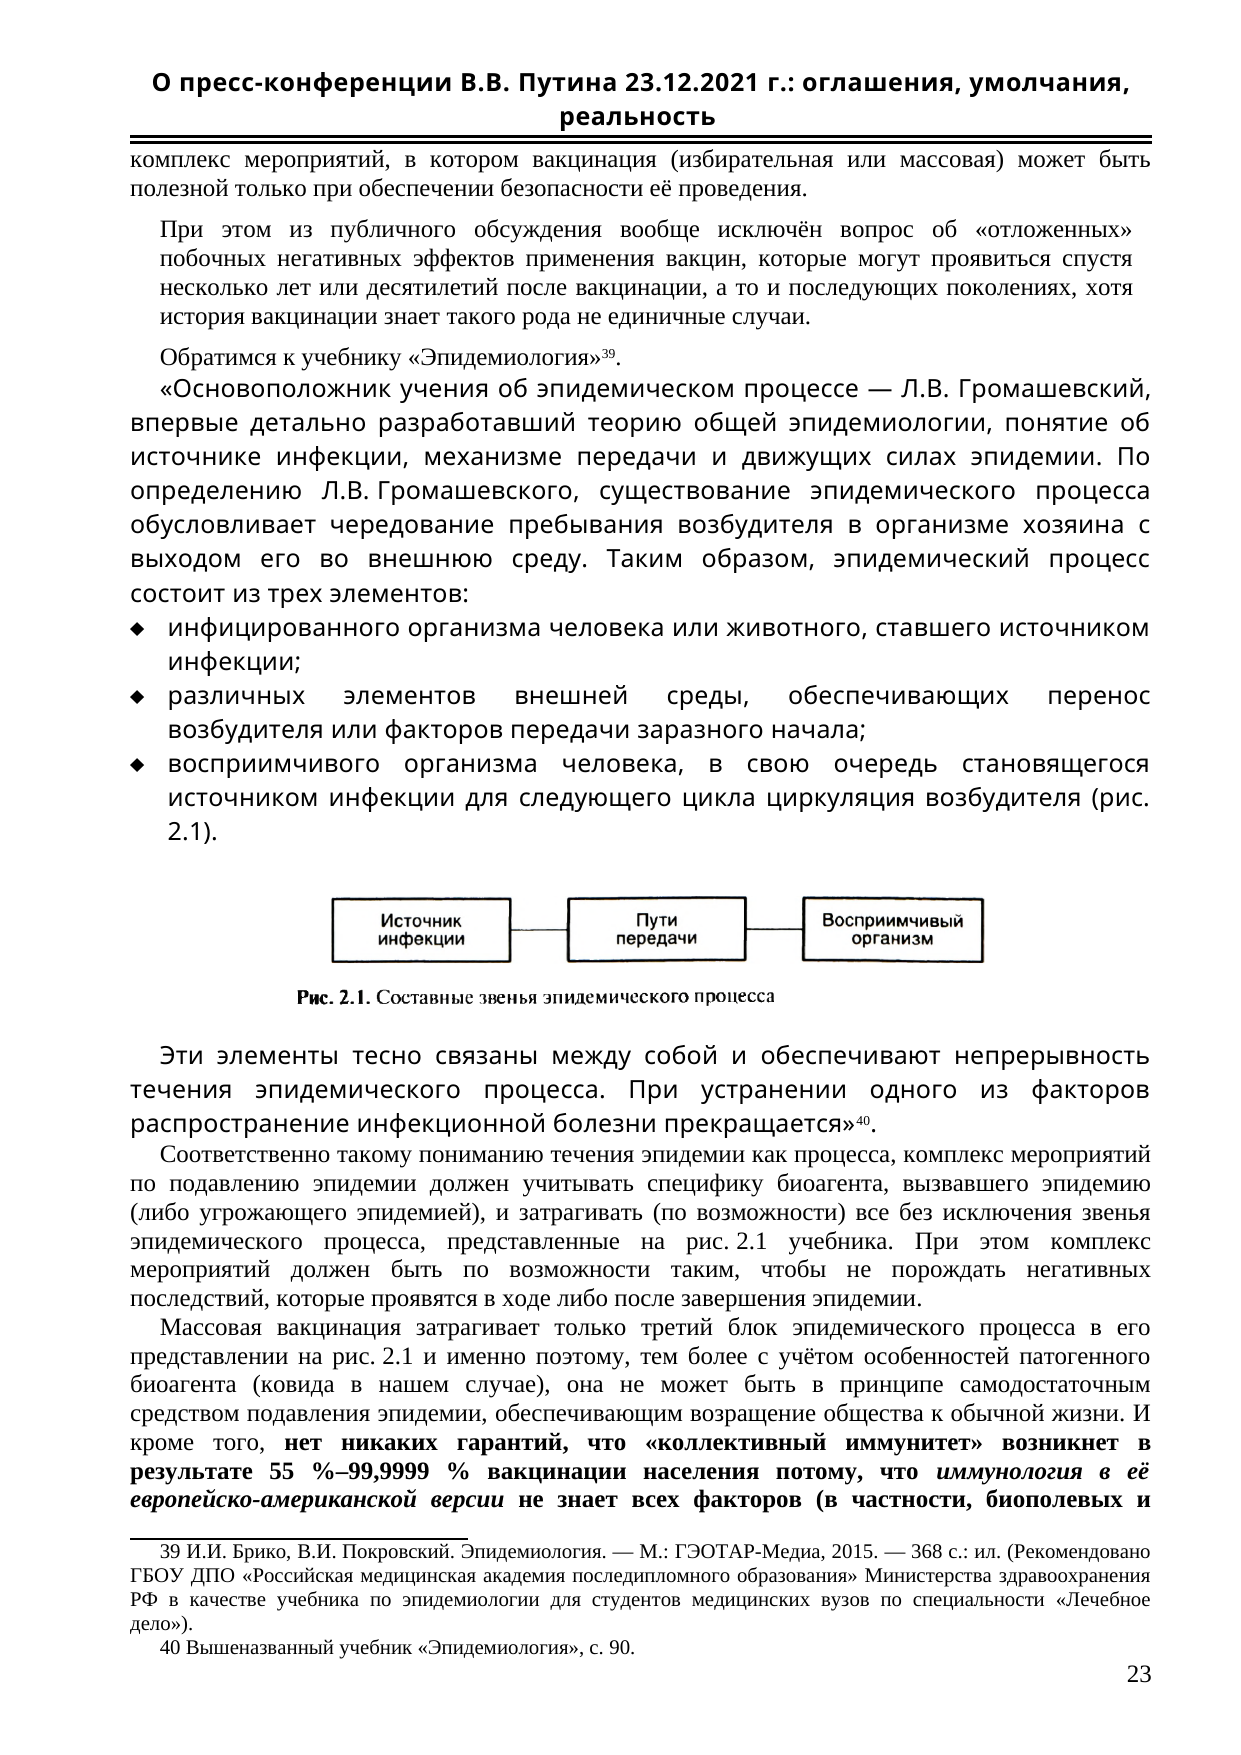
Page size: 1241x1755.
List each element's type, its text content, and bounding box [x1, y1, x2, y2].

text комплекс мероприятий, в котором вакцинация (избирательная или массовая) может быть полезной только при обеспечении безопасности её проведения. [130, 144, 1152, 202]
list различных элементов внешней среды, обеспечивающих перенос возбудителя или факторов передачи заразного начала; [130, 677, 1152, 746]
text При этом из публичного обсуждения вообще исключён вопрос об «отложенных» побочных негативных эффектов применения вакцин, которые могут проявиться спустя несколько лет или десятилетий после вакцинации, а то и последующих поколениях, хотя история вакцинации знает такого рода не единичные случаи. [159, 214, 1134, 329]
text Эти элементы тесно связаны между собой и обеспечивают непрерывность течения эпидемического процесса. При устранении одного из факторов распространение инфекционной болезни прекращается». [130, 1037, 1152, 1139]
text Вышеназванный учебник «Эпидемиология», с. 90. [130, 1635, 1152, 1659]
list восприимчивого организма человека, в свою очередь становящегося источником инфекции для следующего цикла циркуляция возбудителя (рис. 2.1). [130, 746, 1152, 848]
list инфицированного организма человека или животного, ставшего источником инфекции; [130, 609, 1152, 677]
text Массовая вакцинация затрагивает только третий блок эпидемического процесса в его представлении на рис. 2.1 и именно поэтому, тем более с учётом особенностей патогенного биоагента (ковида в нашем случае), она не может быть в принципе самодостаточным средством подавления эпидемии, обеспечивающим возращение общества к обычной жизни. И кроме того, нет никаких гарантий, что «коллективный иммунитет» возникнет в результате 55 %–99,9999 % вакцинации населения потому, что иммунология в её европейско-американской версии не знает всех факторов (в частности, биополевых и [130, 1312, 1152, 1513]
text «Основоположник учения об эпидемическом процессе — Л.В. Громашевский, впервые детально разработавший теорию общей эпидемиологии, понятие об источнике инфекции, механизме передачи и движущих силах эпидемии. По определению Л.В. Громашевского, существование эпидемического процесса обусловливает чередование пребывания возбудителя в организме хозяина с выходом его во внешнюю среду. Таким образом, эпидемический процесс состоит из трех элементов: [130, 371, 1152, 609]
text И.И. Брико, В.И. Покровский. Эпидемиология. — М.: ГЭОТАР-Медиа, 2015. — 368 с.: ил. (Рекомендовано ГБОУ ДПО «Российская медицинская академия последипломного образования» Министерства здравоохранения РФ в качестве учебника по эпидемиологии для студентов медицинских вузов по специальности «Лечебное дело»). [130, 1539, 1152, 1635]
text Соответственно такому пониманию течения эпидемии как процесса, комплекс мероприятий по подавлению эпидемии должен учитывать специфику биоагента, вызвавшего эпидемию (либо угрожающего эпидемией), и затрагивать (по возможности) все без исключения звенья эпидемического процесса, представленные на рис. 2.1 учебника. При этом комплекс мероприятий должен быть по возможности таким, чтобы не порождать негативных последствий, которые проявятся в ходе либо после завершения эпидемии. [130, 1139, 1152, 1312]
text Обратимся к учебнику «Эпидемиология». [130, 342, 1152, 371]
